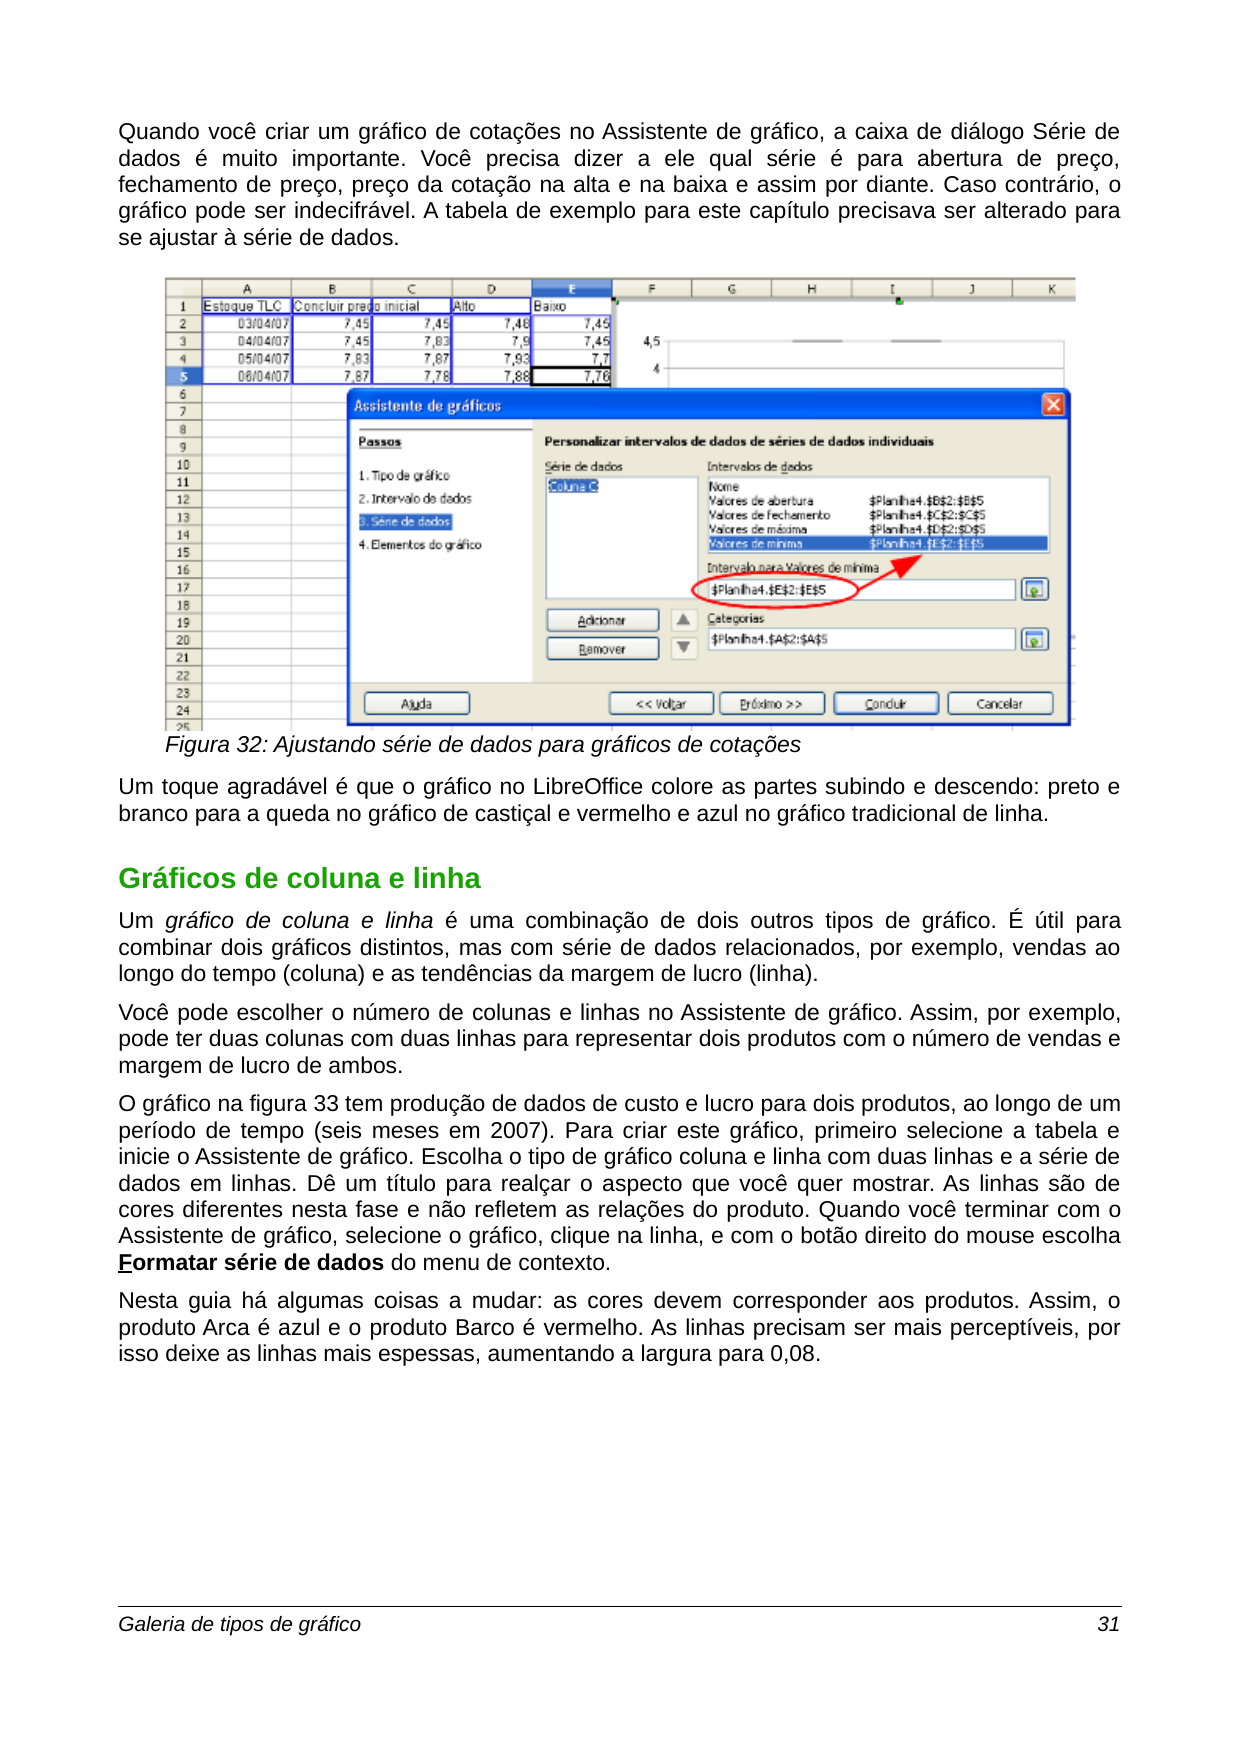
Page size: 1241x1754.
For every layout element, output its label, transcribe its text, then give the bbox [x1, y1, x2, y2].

text Nesta guia há algumas coisas a mudar: as cores devem corresponder aos produtos. Assim, o produto Arca é azul e o produto Barco é vermelho. As linhas precisam ser mais perceptíveis, por isso deixe as linhas mais espessas, aumentando a largura para 0,08. [118, 1287, 1122, 1366]
subtitle Gráficos de coluna e linha [118, 861, 1122, 895]
text Quando você criar um gráfico de cotações no Assistente de gráfico, a caixa de diálogo Série de dados é muito importante. Você precisa dizer a ele qual série é para abertura de preço, fechamento de preço, preço da cotação na alta e na baixa e assim por diante. Caso contrário, o gráfico pode ser indecifrável. A tabela de exemplo para este capítulo precisava ser alterado para se ajustar à série de dados. [118, 118, 1122, 250]
text Você pode escolher o número de colunas e linhas no Assistente de gráfico. Assim, por exemplo, pode ter duas colunas com duas linhas para representar dois produtos com o número de vendas e margem de lucro de ambos. [118, 999, 1122, 1078]
text Um toque agradável é que o gráfico no LibreOffice colore as partes subindo e descendo: preto e branco para a queda no gráfico de castiçal e vermelho e azul no gráfico tradicional de linha. [118, 773, 1122, 826]
text Um gráfico de coluna e linha é uma combinação de dois outros tipos de gráfico. É útil para combinar dois gráficos distintos, mas com série de dados relacionados, por exemplo, vendas ao longo do tempo (coluna) e as tendências da margem de lucro (linha). [118, 907, 1122, 986]
text Figura 32: Ajustando série de dados para gráficos de cotações [165, 731, 1075, 757]
picture [164, 277, 1076, 731]
text O gráfico na figura 33 tem produção de dados de custo e lucro para dois produtos, ao longo de um período de tempo (seis meses em 2007). Para criar este gráfico, primeiro selecione a tabela e inicie o Assistente de gráfico. Escolha o tipo de gráfico coluna e linha com duas linhas e a série de dados em linhas. Dê um título para realçar o aspecto que você quer mostrar. As linhas são de cores diferentes nesta fase e não refletem as relações do produto. Quando você terminar com o Assistente de gráfico, selecione o gráfico, clique na linha, e com o botão direito do mouse escolha Formatar série de dados do menu de contexto. [118, 1090, 1122, 1275]
